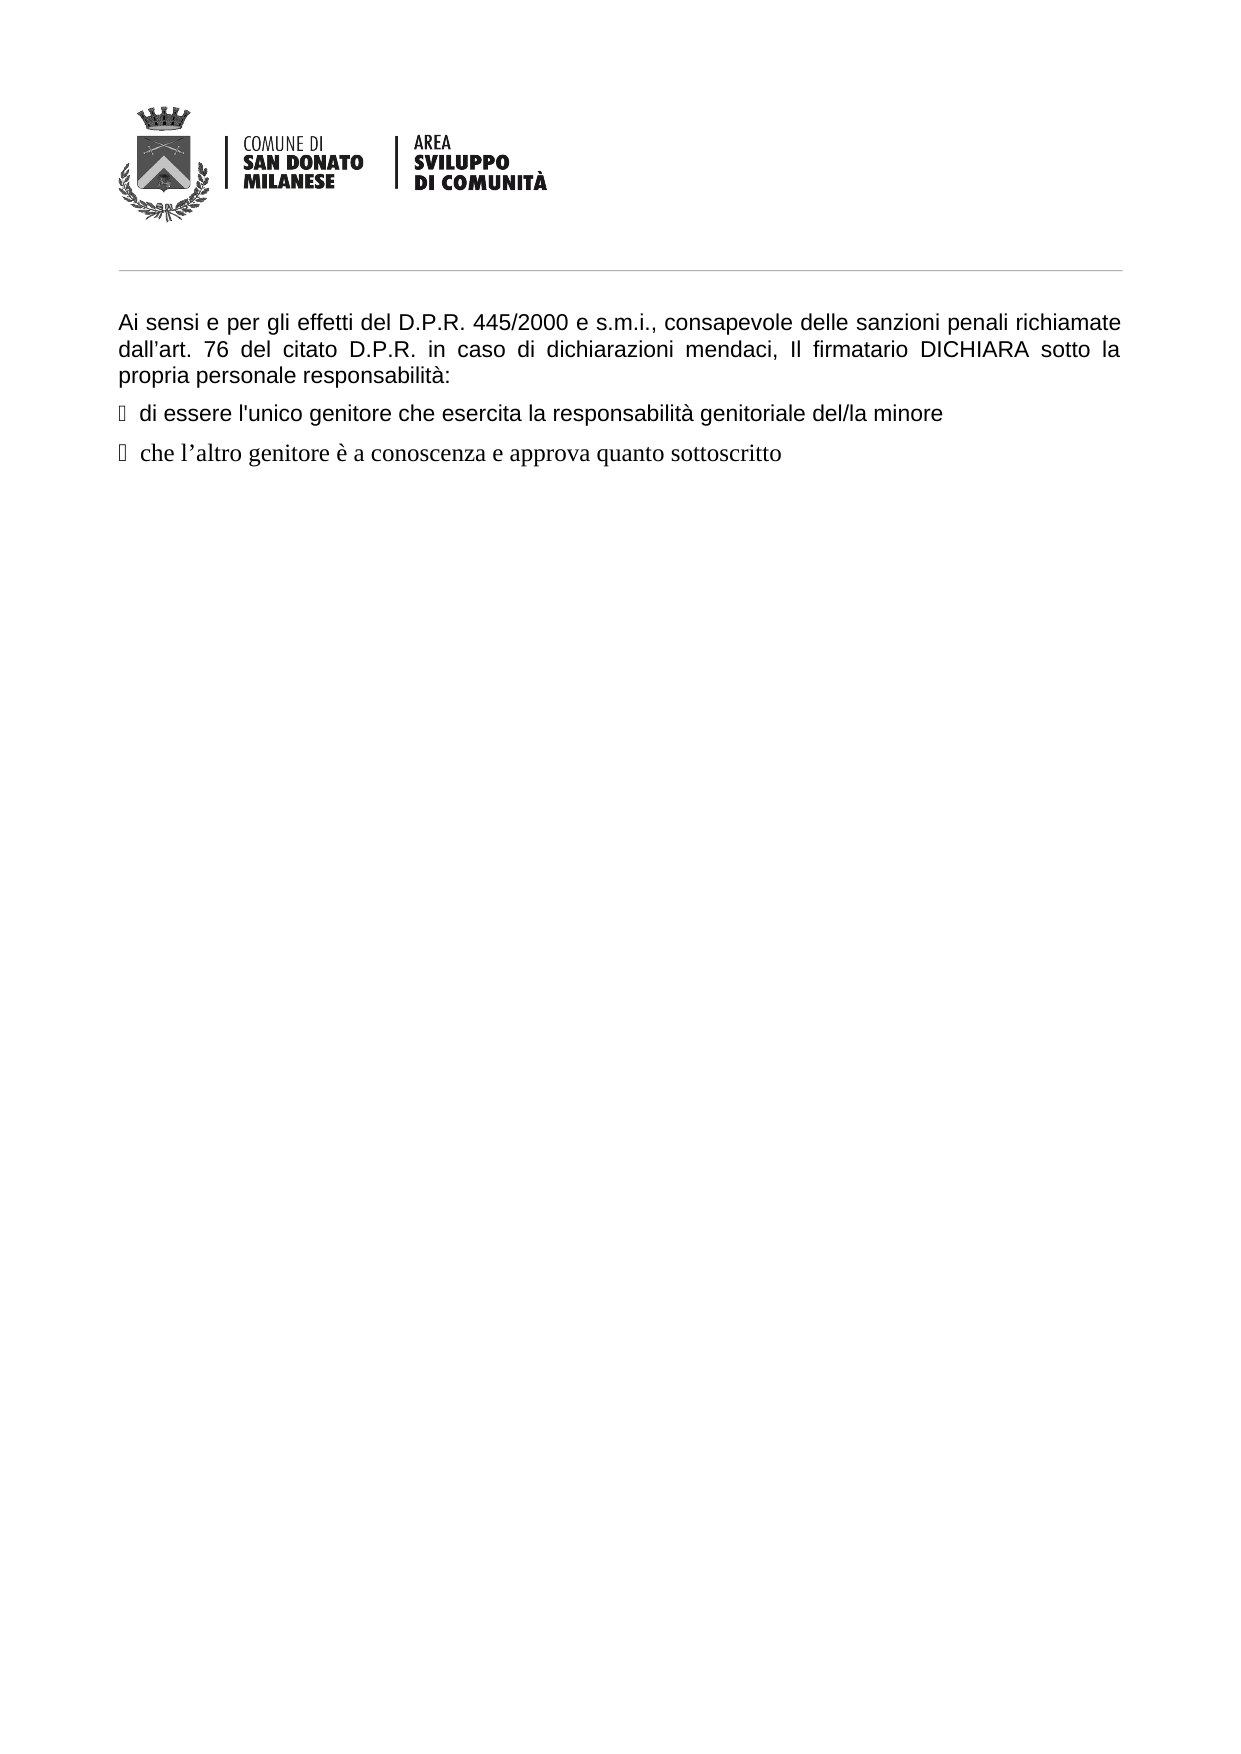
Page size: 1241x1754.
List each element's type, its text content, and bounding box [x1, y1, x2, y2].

text  di essere l'unico genitore che esercita la responsabilità genitoriale del/la minore [118, 400, 1122, 427]
text che l’altro genitore è a conoscenza e approva quanto sottoscritto [118, 438, 1122, 467]
text Ai sensi e per gli effetti del D.P.R. 445/2000 e s.m.i., consapevole delle sanzioni penali richiamate dall’art. 76 del citato D.P.R. in caso di dichiarazioni mendaci, Il firmatario DICHIARA sotto la propria personale responsabilità: [118, 309, 1122, 388]
